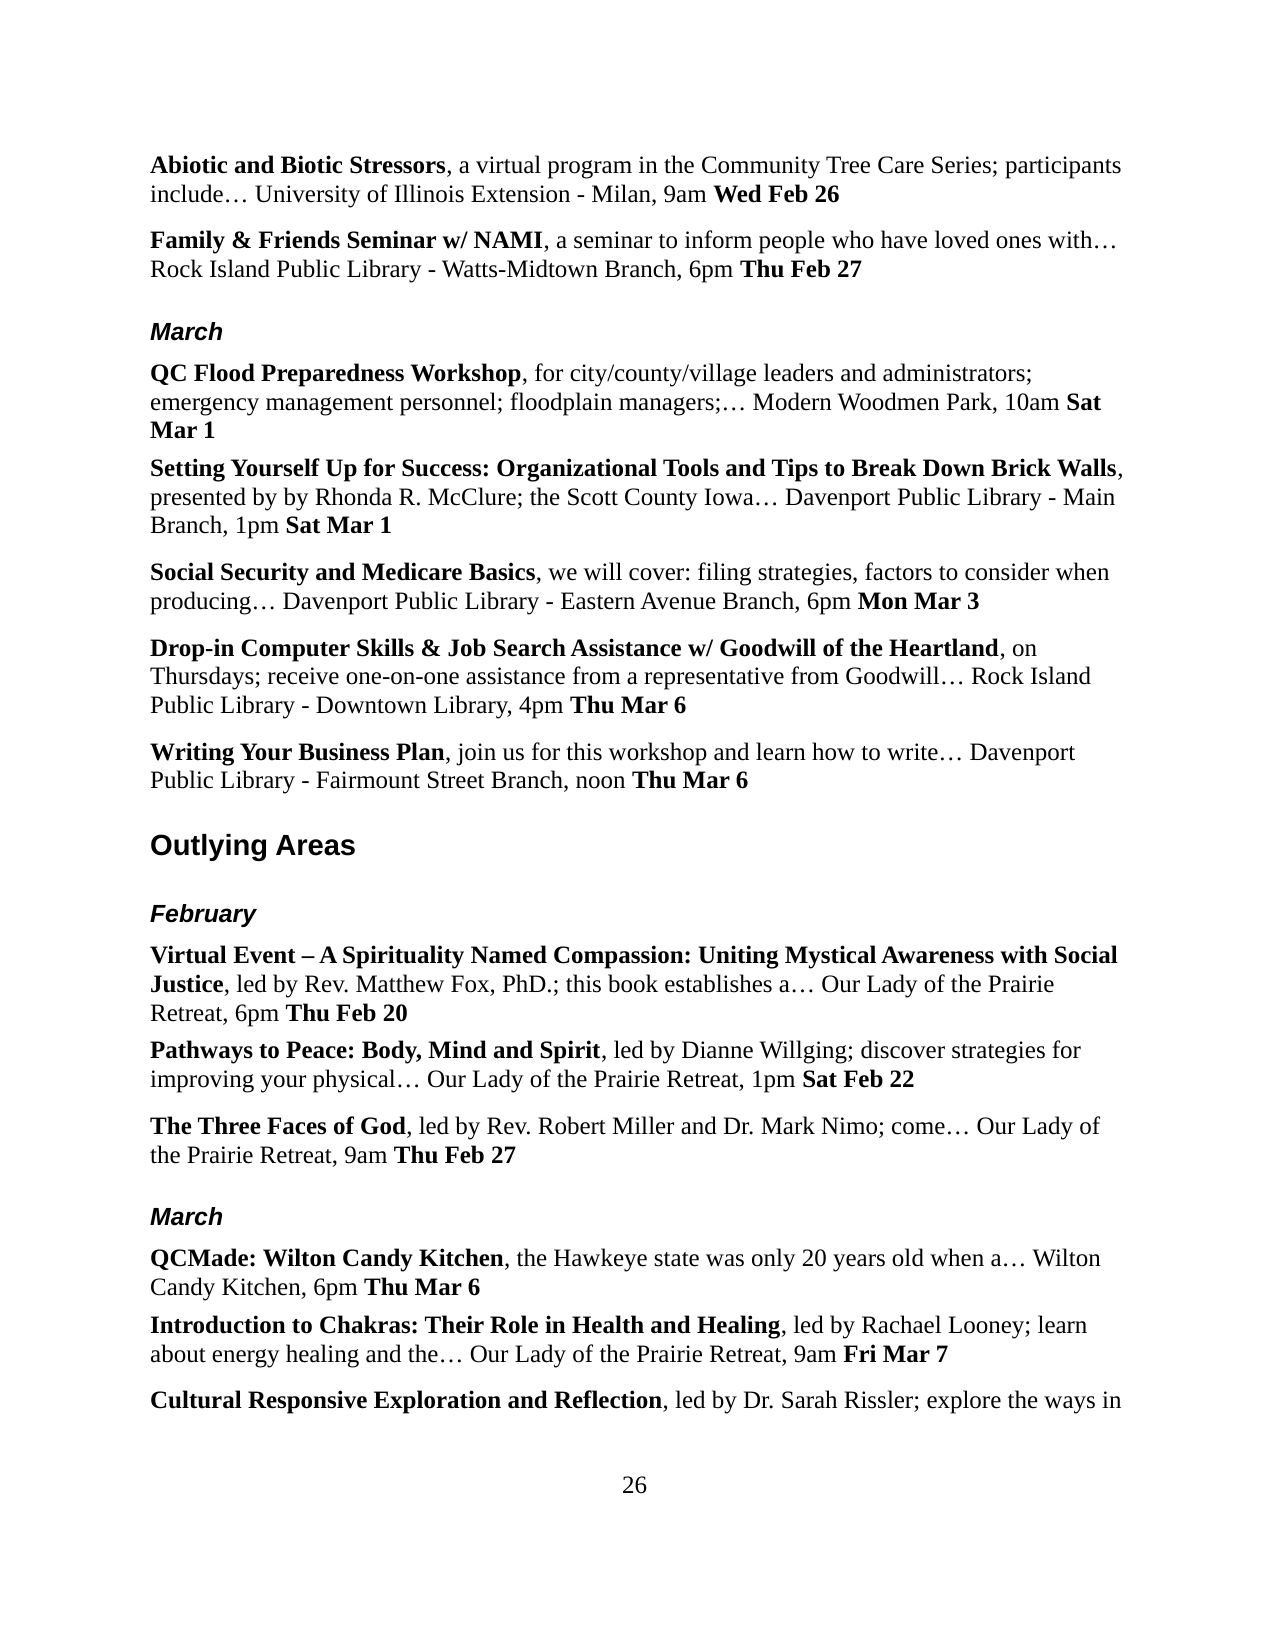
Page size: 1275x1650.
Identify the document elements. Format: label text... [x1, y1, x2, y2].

text Virtual Event – A Spirituality Named Compassion: Uniting Mystical Awareness with Social Justice, led by Rev. Matthew Fox, PhD.; this book establishes a… Our Lady of the Prairie Retreat, 6pm Thu Feb 20 [150, 940, 1125, 1027]
text Cultural Responsive Exploration and Reflection, led by Dr. Sarah Rissler; explore the ways in [150, 1385, 1125, 1414]
text Family & Friends Seminar w/ NAMI, a seminar to inform people who have loved ones with… Rock Island Public Library - Watts-Midtown Branch, 6pm Thu Feb 27 [150, 225, 1125, 283]
subtitle March [150, 1202, 1125, 1231]
subtitle Outlying Areas [150, 828, 1125, 862]
text Writing Your Business Plan, join us for this workshop and learn how to write… Davenport Public Library - Fairmount Street Branch, noon Thu Mar 6 [150, 737, 1125, 794]
text Setting Yourself Up for Success: Organizational Tools and Tips to Break Down Brick Walls, presented by by Rhonda R. McClure; the Scott County Iowa… Davenport Public Library - Main Branch, 1pm Sat Mar 1 [150, 453, 1125, 539]
text QC Flood Preparedness Workshop, for city/county/village leaders and administrators; emergency management personnel; floodplain managers;… Modern Woodmen Park, 10am Sat Mar 1 [150, 358, 1125, 444]
text Social Security and Medicare Basics, we will cover: filing strategies, factors to consider when producing… Davenport Public Library - Eastern Avenue Branch, 6pm Mon Mar 3 [150, 557, 1125, 615]
subtitle March [150, 317, 1125, 345]
text The Three Faces of God, led by Rev. Robert Miller and Dr. Mark Nimo; come… Our Lady of the Prairie Retreat, 9am Thu Feb 27 [150, 1111, 1125, 1168]
text Introduction to Chakras: Their Role in Health and Healing, led by Rachael Looney; learn about energy healing and the… Our Lady of the Prairie Retreat, 9am Fri Mar 7 [150, 1310, 1125, 1367]
text Pathways to Peace: Body, Mind and Spirit, led by Dianne Willging; discover strategies for improving your physical… Our Lady of the Prairie Retreat, 1pm Sat Feb 22 [150, 1036, 1125, 1093]
text Drop-in Computer Skills & Job Search Assistance w/ Goodwill of the Heartland, on Thursdays; receive one-on-one assistance from a representative from Goodwill… Rock Island Public Library - Downtown Library, 4pm Thu Mar 6 [150, 633, 1125, 719]
subtitle February [150, 899, 1125, 928]
text QCMade: Wilton Candy Kitchen, the Hawkeye state was only 20 years old when a… Wilton Candy Kitchen, 6pm Thu Mar 6 [150, 1243, 1125, 1301]
text Abiotic and Biotic Stressors, a virtual program in the Community Tree Care Series; participants include… University of Illinois Extension - Milan, 9am Wed Feb 26 [150, 150, 1125, 207]
